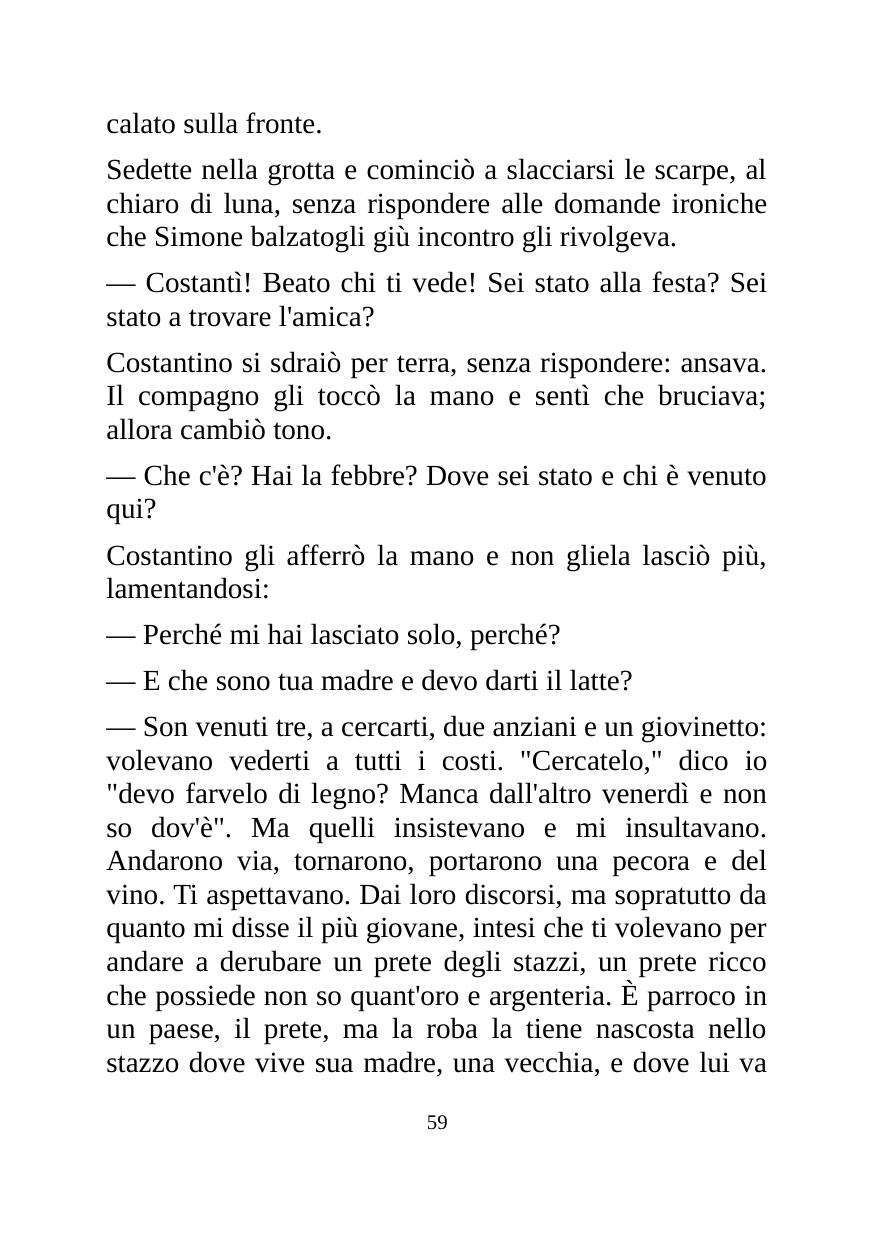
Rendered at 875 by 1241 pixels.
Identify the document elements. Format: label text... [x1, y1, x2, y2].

text — Son venuti tre, a cercarti, due anziani e un giovinetto: volevano vederti a tutti i costi. "Cercatelo," dico io "devo farvelo di legno? Manca dall'altro venerdì e non so dov'è". Ma quelli insistevano e mi insultavano. Andarono via, tornarono, portarono una pecora e del vino. Ti aspettavano. Dai loro discorsi, ma sopratutto da quanto mi disse il più giovane, intesi che ti volevano per andare a derubare un prete degli stazzi, un prete ricco che possiede non so quant'oro e argenteria. È parroco in un paese, il prete, ma la roba la tiene nascosta nello stazzo dove vive sua madre, una vecchia, e dove lui va [106, 709, 768, 1078]
text Costantino si sdraiò per terra, senza rispondere: ansava. Il compagno gli toccò la mano e sentì che bruciava; allora cambiò tono. [106, 345, 768, 446]
text — Perché mi hai lasciato solo, perché? [106, 617, 768, 651]
text Costantino gli afferrò la mano e non gliela lasciò più, lamentandosi: [106, 538, 768, 605]
text — Costantì! Beato chi ti vede! Sei stato alla festa? Sei stato a trovare l'amica? [106, 265, 768, 332]
text — E che sono tua madre e devo darti il latte? [106, 663, 768, 697]
text Sedette nella grotta e cominciò a slacciarsi le scarpe, al chiaro di luna, senza rispondere alle domande ironiche che Simone balzatogli giù incontro gli rivolgeva. [106, 152, 768, 253]
text — Che c'è? Hai la febbre? Dove sei stato e chi è venuto qui? [106, 458, 768, 525]
text calato sulla fronte. [106, 106, 768, 140]
